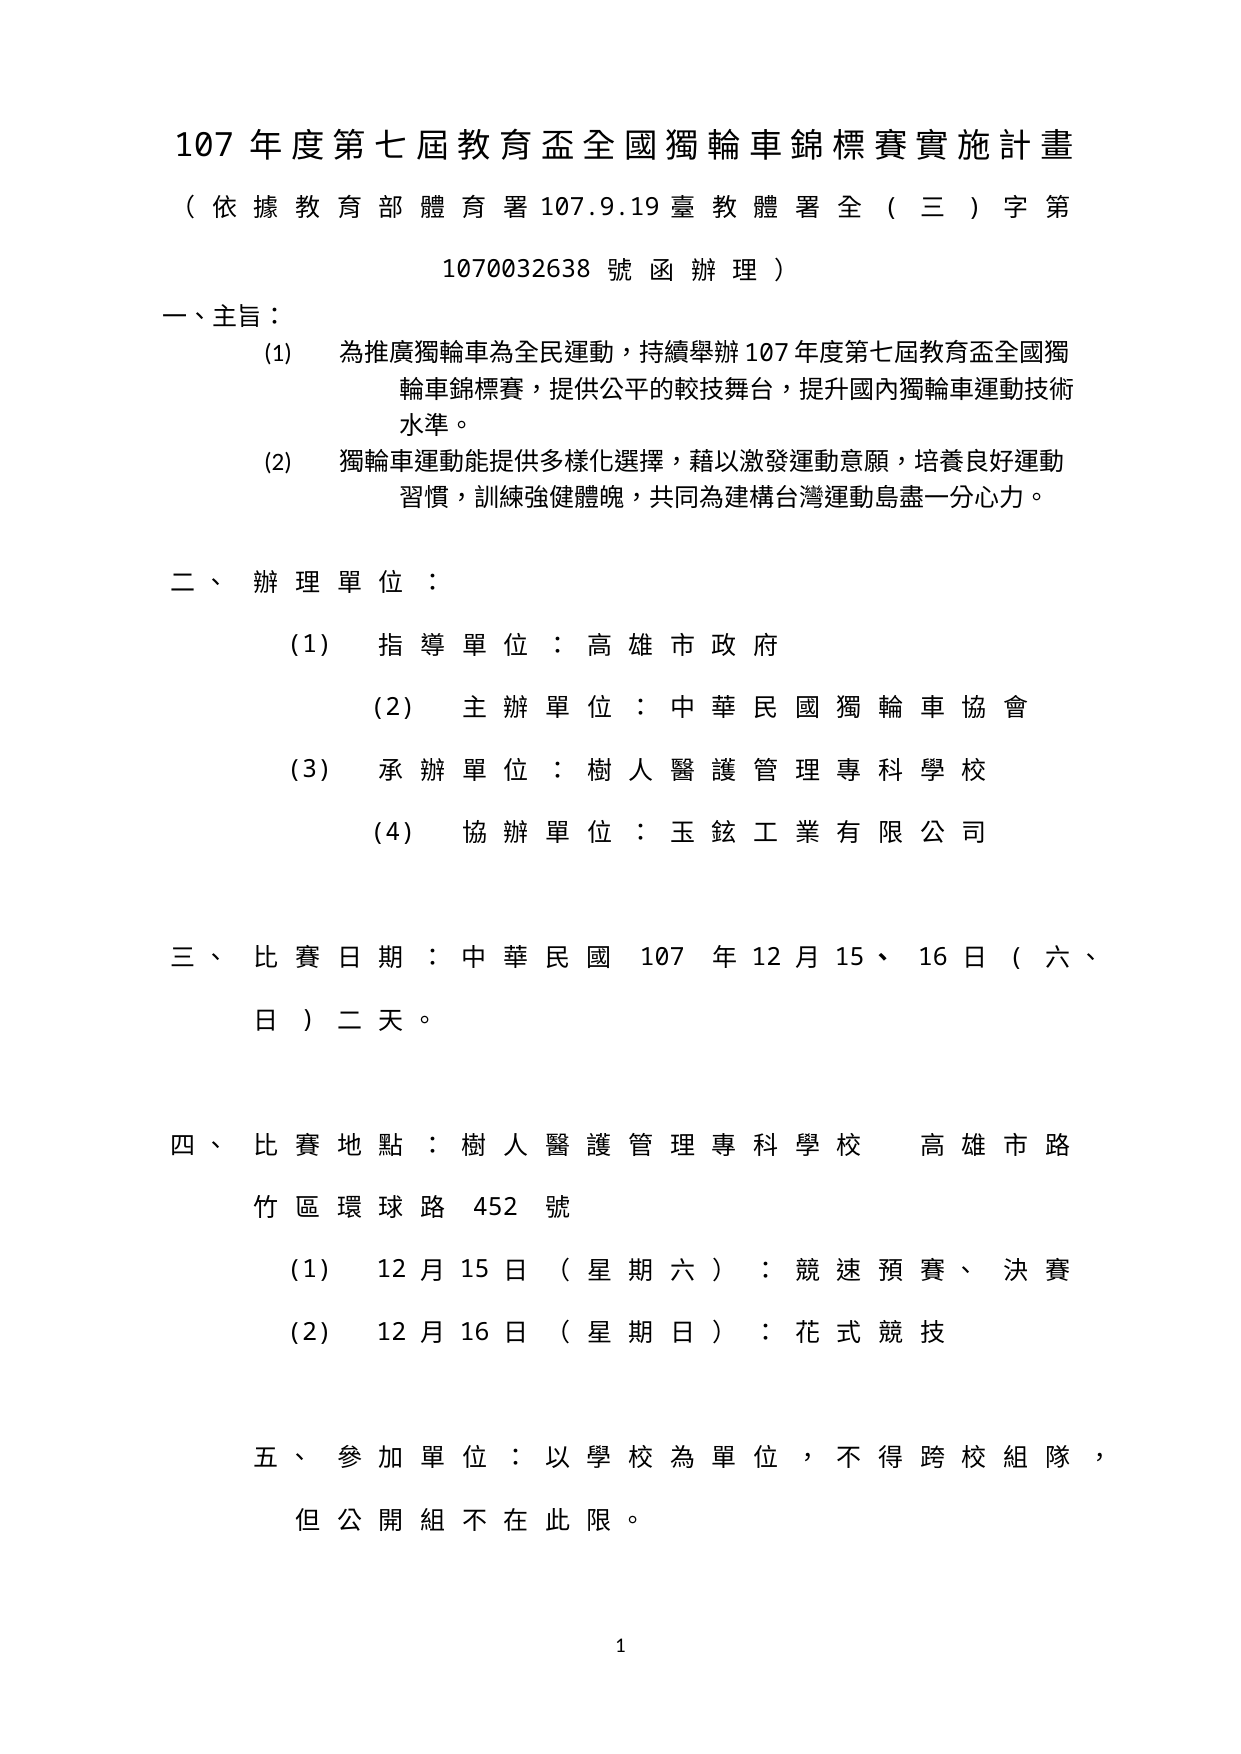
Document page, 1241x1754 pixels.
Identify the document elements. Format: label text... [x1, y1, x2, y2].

list 指導單位：高雄市政府 [280, 602, 1078, 664]
list 獨輪車運動能提供多樣化選擇，藉以激發運動意願，培養良好運動習慣，訓練強健體魄，共同為建構台灣運動島盡一分心力。 [264, 442, 1078, 514]
list 協辦單位：玉鉉工業有限公司 [339, 789, 1078, 852]
list 承辦單位：樹人醫護管理專科學校 [280, 727, 1078, 789]
list 為推廣獨輪車為全民運動，持續舉辦107年度第七屆教育盃全國獨輪車錦標賽，提供公平的較技舞台，提升國內獨輪車運動技術水準。 [264, 333, 1078, 442]
list 比賽日期：中華民國107年12月15、16日(六、日)二天。 [162, 914, 1078, 1039]
list 主辦單位：中華民國獨輪車協會 [339, 664, 1078, 727]
list 比賽地點：樹人醫護管理專科學校 高雄市路竹區環球路452號 [162, 1102, 1078, 1227]
list 參加單位：以學校為單位，不得跨校組隊，但公開組不在此限。 [212, 1414, 1078, 1539]
text （依據教育部體育署107.9.19臺教體署全(三)字第1070032638號函辦理） [162, 164, 1078, 289]
list 12月16日（星期日）：花式競技 [250, 1289, 1078, 1352]
list 主旨： [162, 297, 1078, 333]
list 12月15日（星期六）：競速預賽、決賽 [256, 1227, 1078, 1289]
list 辦理單位： [162, 539, 1078, 602]
text 107年度第七屆教育盃全國獨輪車錦標賽實施計畫 [162, 102, 1078, 164]
